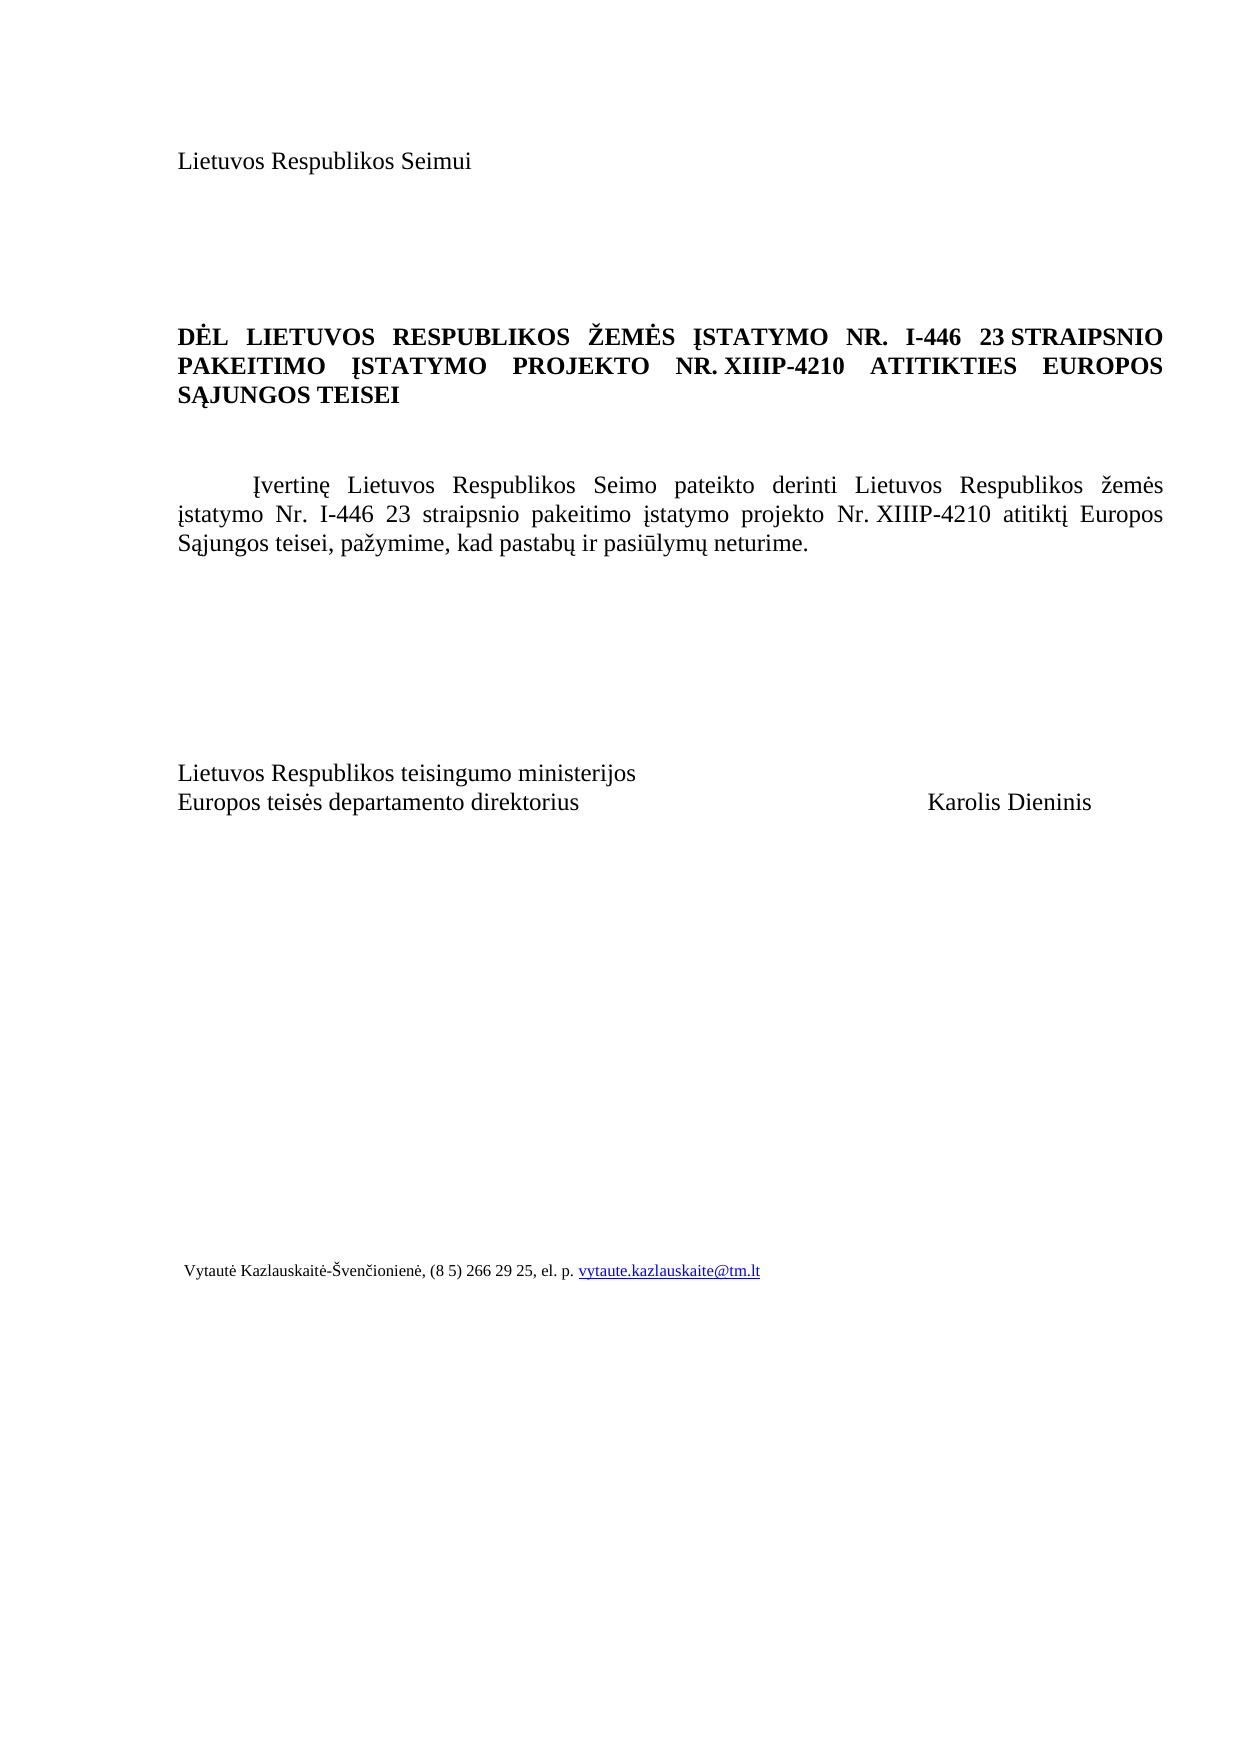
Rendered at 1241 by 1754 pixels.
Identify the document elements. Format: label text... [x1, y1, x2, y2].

text Dėl LIETUVOS RESPUBLIKOS ŽEMĖS ĮSTATYMO NR. I-446 23 STRAIPSNIO PAKEITIMO ĮSTATYMo projekto Nr. XIIIP-4210 atitikties Europos Sąjungos teisei [177, 322, 1163, 409]
text Lietuvos Respublikos Seimui [177, 146, 1130, 174]
text Lietuvos Respublikos teisingumo ministerijos [177, 758, 1163, 787]
text Įvertinę Lietuvos Respublikos Seimo pateikto derinti Lietuvos Respublikos žemės įstatymo Nr. I-446 23 straipsnio pakeitimo įstatymo projekto Nr. XIIIP-4210 atitiktį Europos Sąjungos teisei, pažymime, kad pastabų ir pasiūlymų neturime. [177, 470, 1163, 557]
text Europos teisės departamento direktorius Karolis Dieninis [177, 787, 1163, 815]
text Vytautė Kazlauskaitė-Švenčionienė, (8 5) 266 29 25, el. p. vytaute.kazlauskaite@tm.lt [177, 1253, 1163, 1282]
